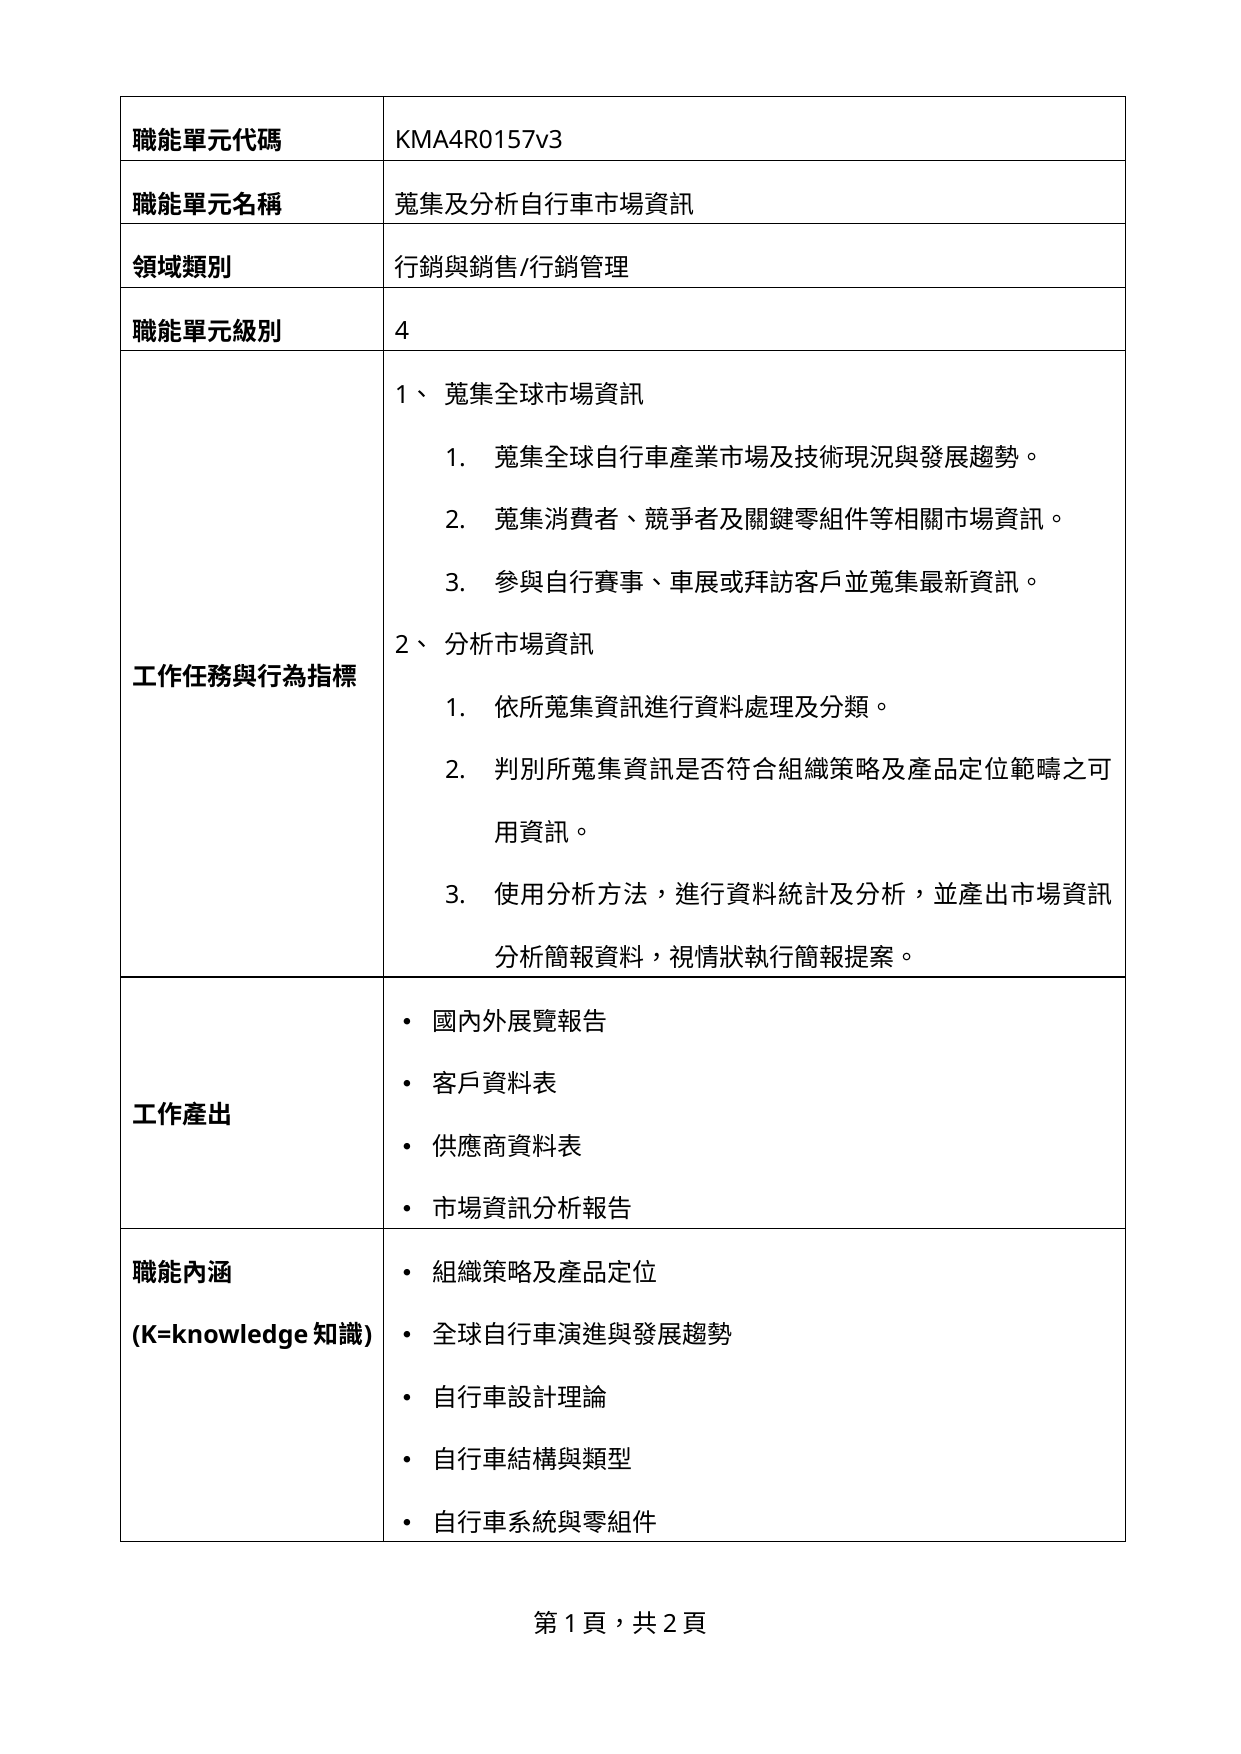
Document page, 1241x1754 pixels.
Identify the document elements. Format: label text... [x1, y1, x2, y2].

table_cell 蒐集全球市場資訊 蒐集全球自行車產業市場及技術現況與發展趨勢。 蒐集消費者、競爭者及關鍵零組件等相關市場資訊。 參與自行賽事、車展或拜訪客戶並蒐集最新資訊。 分析市場資訊 依所蒐集資訊進行資料處理及分類。 判別所蒐集資訊是否符合組織策略及產品定位範疇之可用資訊。 使用分析方法，進行資料統計及分析，並產出市場資訊分析簡報資料，視情狀執行簡報提案。 [384, 351, 1125, 976]
table_header KMA4R0157v3 [384, 97, 1125, 160]
table_cell 職能單元級別 [121, 288, 383, 350]
table_cell 國內外展覽報告 客戶資料表 供應商資料表 市場資訊分析報告 [384, 978, 1125, 1227]
table_cell 蒐集及分析自行車市場資訊 [384, 161, 1125, 223]
table_cell 職能內涵 (K=knowledge知識) [121, 1229, 383, 1541]
table_cell 工作任務與行為指標 [121, 351, 383, 976]
table_cell 組織策略及產品定位 全球自行車演進與發展趨勢 自行車設計理論 自行車結構與類型 自行車系統與零組件 自行車材料 功能設計與應用造型概念 智慧財產權 美學概念 消費者行為 產業專業術語 競爭者差異分析 市場分析方法 [384, 1229, 1125, 1541]
table_cell 職能單元名稱 [121, 161, 383, 223]
table_header 職能單元代碼 [121, 97, 383, 160]
table_cell 4 [384, 288, 1125, 350]
table_cell 領域類別 [121, 224, 383, 287]
table_cell 工作產出 [121, 978, 383, 1227]
table_cell 行銷與銷售/行銷管理 [384, 224, 1125, 287]
